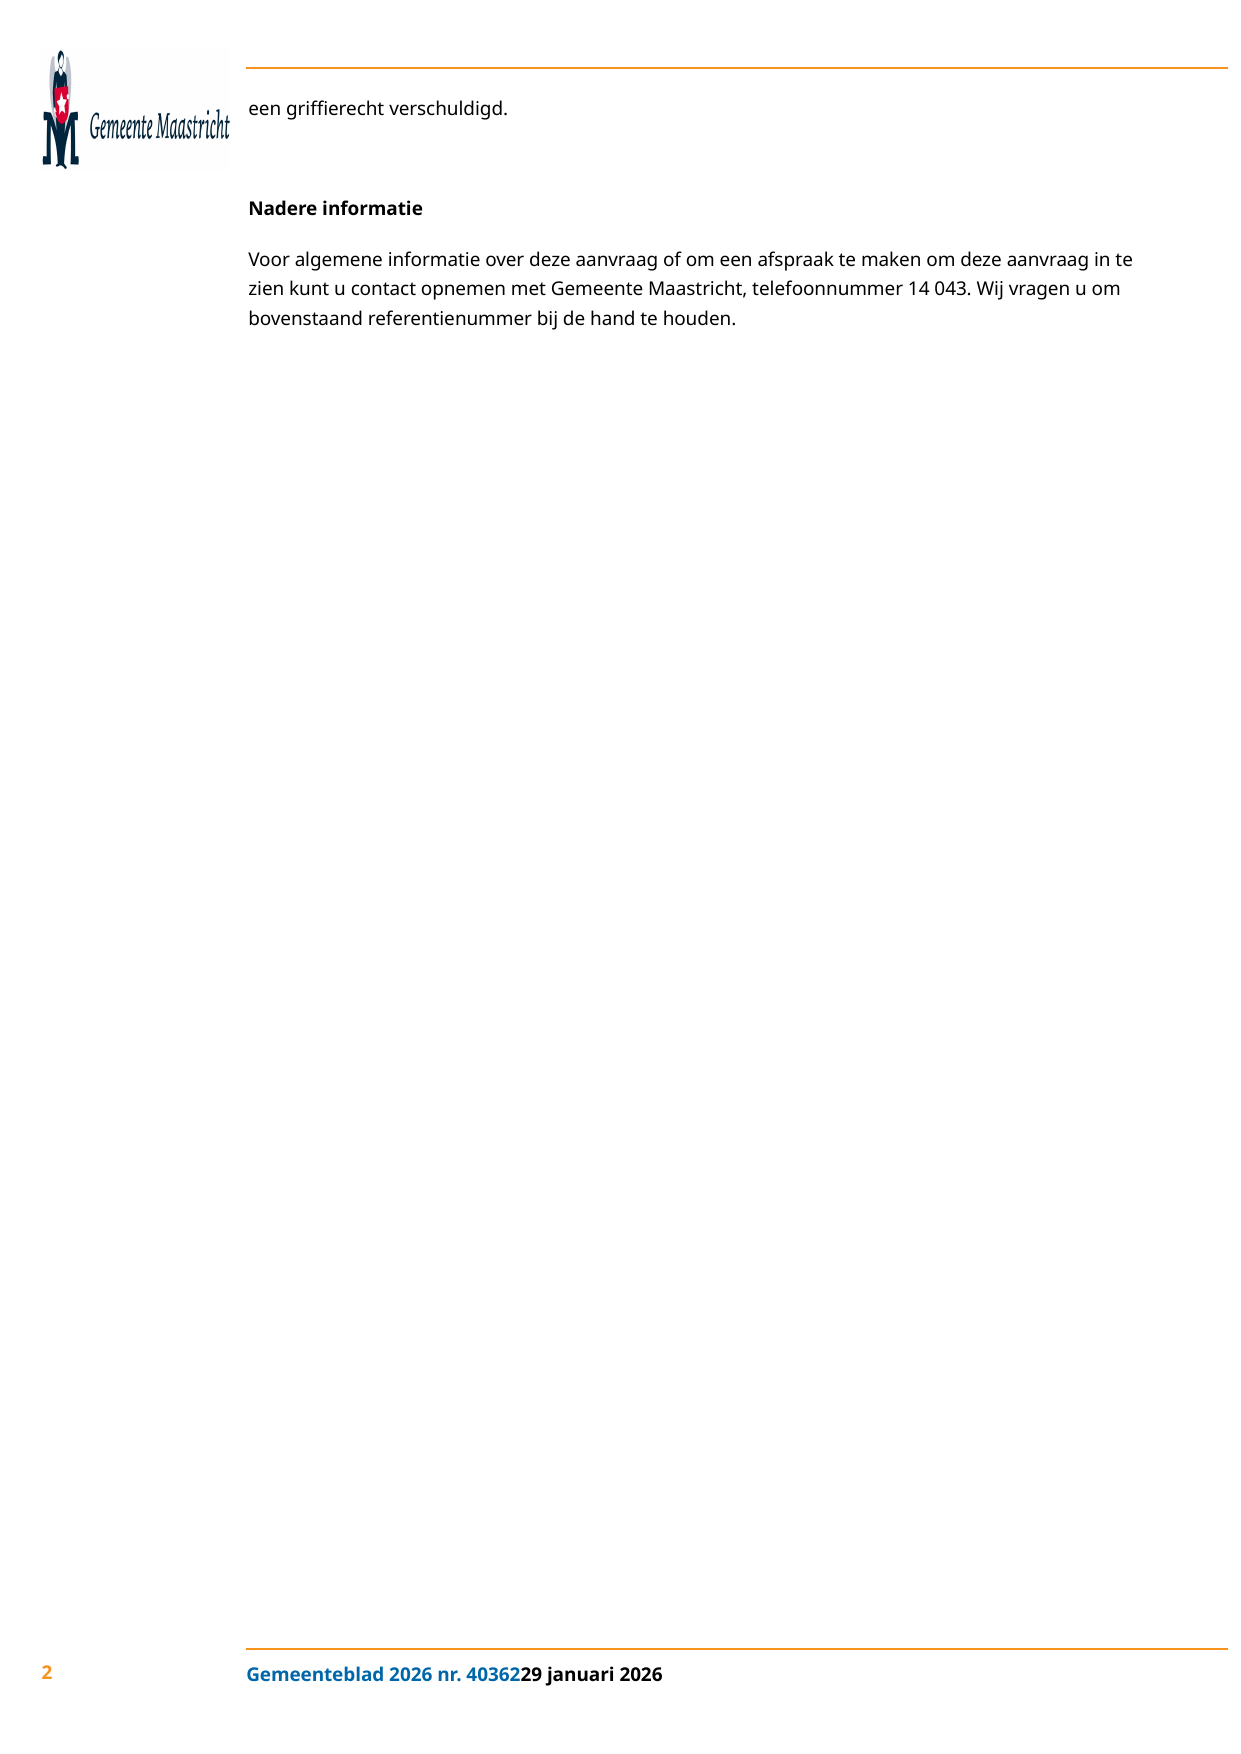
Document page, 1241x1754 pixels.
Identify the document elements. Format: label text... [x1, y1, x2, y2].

picture [41, 47, 231, 172]
text een griffierecht verschuldigd. [248, 95, 1152, 121]
text Voor algemene informatie over deze aanvraag of om een afspraak te maken om deze aanvraag in te zien kunt u contact opnemen met Gemeente Maastricht, telefoonnummer 14 043. Wij vragen u om bovenstaand referentienummer bij de hand te houden. [248, 246, 1152, 331]
text Nadere informatie [248, 196, 1152, 221]
